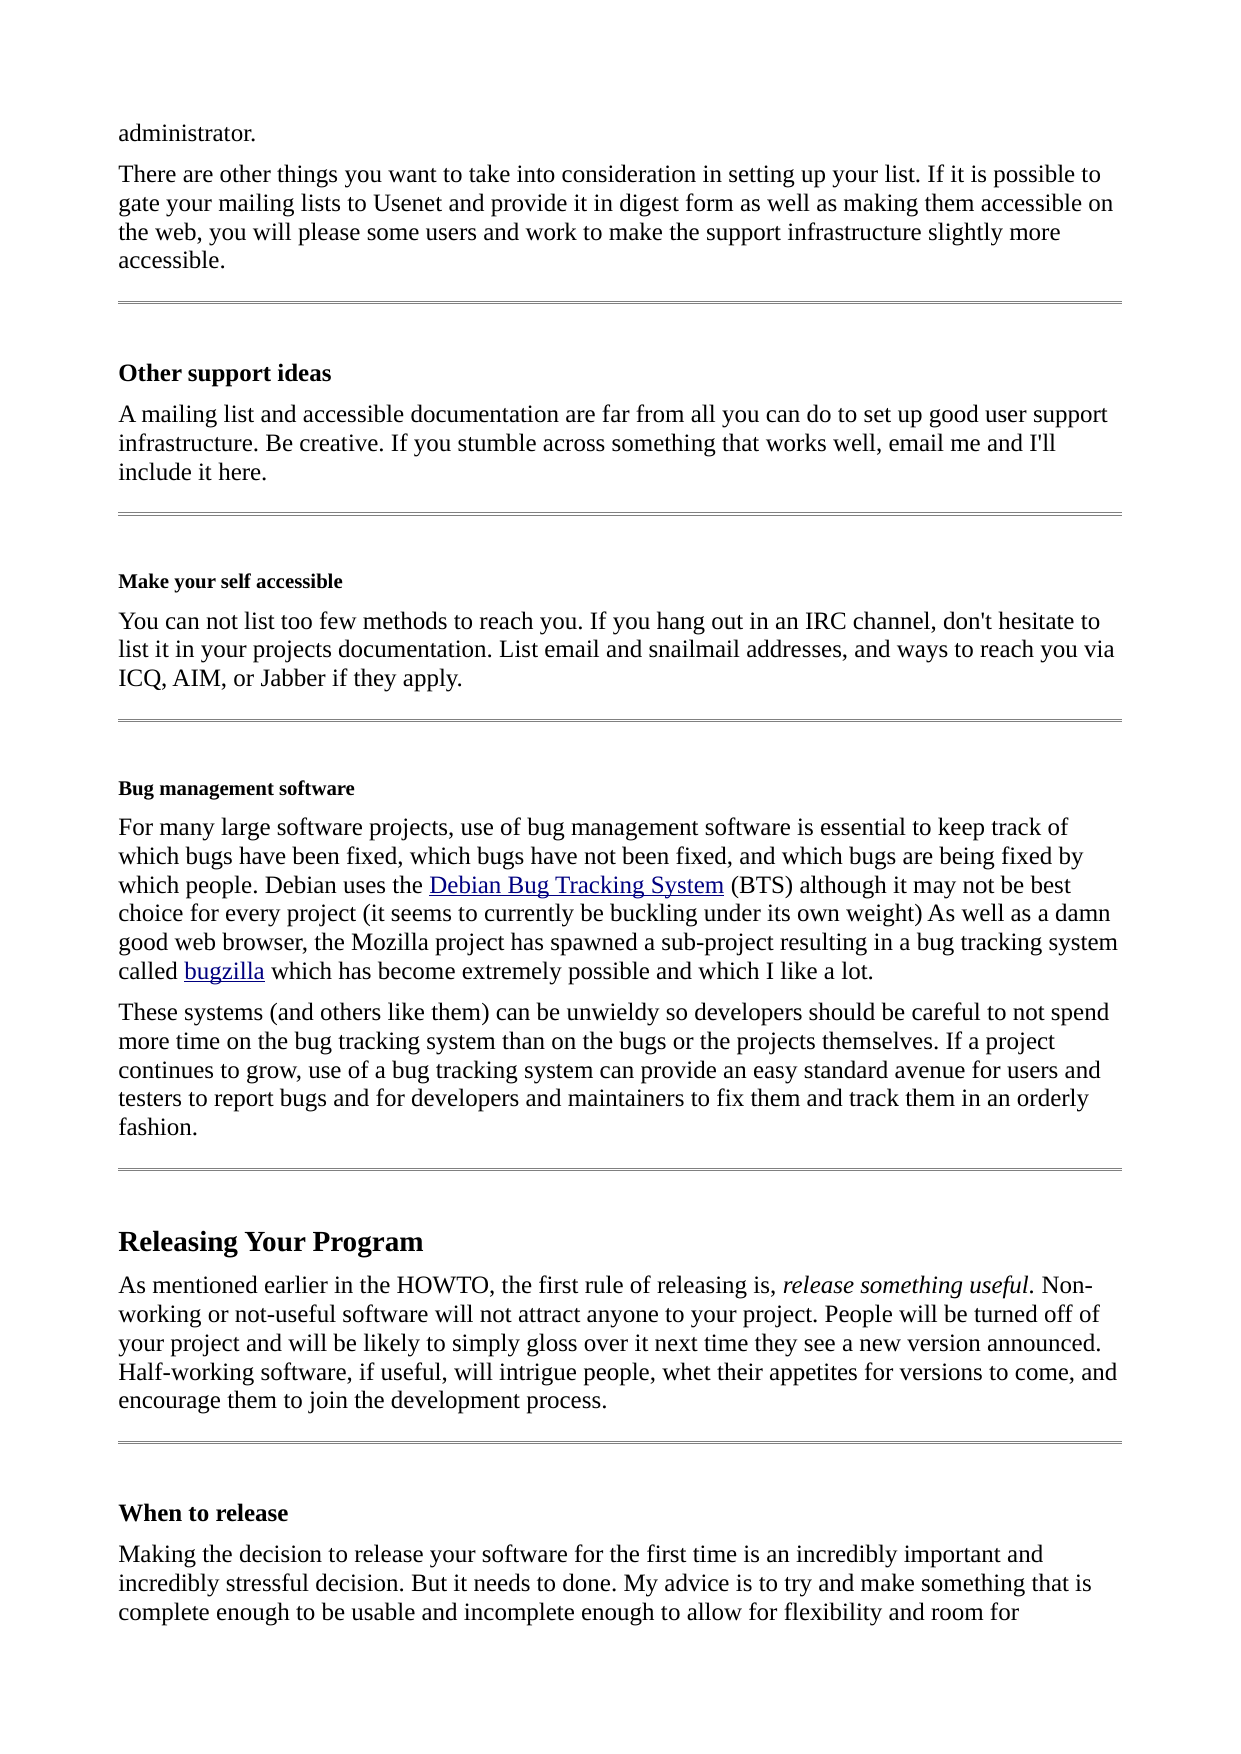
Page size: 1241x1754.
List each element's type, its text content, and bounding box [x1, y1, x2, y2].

subtitle Other support ideas [118, 358, 1122, 387]
text A mailing list and accessible documentation are far from all you can do to set up good user support infrastructure. Be creative. If you stumble across something that works well, email me and I'll include it here. [118, 399, 1122, 486]
text These systems (and others like them) can be unwieldy so developers should be careful to not spend more time on the bug tracking system than on the bugs or the projects themselves. If a project continues to grow, use of a bug tracking system can provide an easy standard avenue for users and testers to report bugs and for developers and maintainers to fix them and track them in an orderly fashion. [118, 997, 1122, 1141]
text Making the decision to release your software for the first time is an incredibly important and incredibly stressful decision. But it needs to done. My advice is to try and make something that is complete enough to be usable and incomplete enough to allow for flexibility and room for [118, 1539, 1122, 1626]
subtitle Make your self accessible [118, 569, 1122, 593]
text There are other things you want to take into consideration in setting up your list. If it is possible to gate your mailing lists to Usenet and provide it in digest form as well as making them accessible on the web, you will please some users and work to make the support infrastructure slightly more accessible. [118, 159, 1122, 274]
subtitle Bug management software [118, 776, 1122, 800]
subtitle Releasing Your Program [118, 1224, 1122, 1258]
text administrator. [118, 118, 1122, 147]
text As mentioned earlier in the HOWTO, the first rule of releasing is, release something useful. Non-working or not-useful software will not attract anyone to your project. People will be turned off of your project and will be likely to simply gloss over it next time they see a new version announced. Half-working software, if useful, will intrigue people, whet their appetites for versions to come, and encourage them to join the development process. [118, 1271, 1122, 1414]
subtitle When to release [118, 1498, 1122, 1527]
text You can not list too few methods to reach you. If you hang out in an IRC channel, don't hesitate to list it in your projects documentation. List email and snailmail addresses, and ways to reach you via ICQ, AIM, or Jabber if they apply. [118, 606, 1122, 692]
text For many large software projects, use of bug management software is essential to keep track of which bugs have been fixed, which bugs have not been fixed, and which bugs are being fixed by which people. Debian uses the Debian Bug Tracking System (BTS) although it may not be best choice for every project (it seems to currently be buckling under its own weight) As well as a damn good web browser, the Mozilla project has spawned a sub-project resulting in a bug tracking system called bugzilla which has become extremely possible and which I like a lot. [118, 812, 1122, 985]
